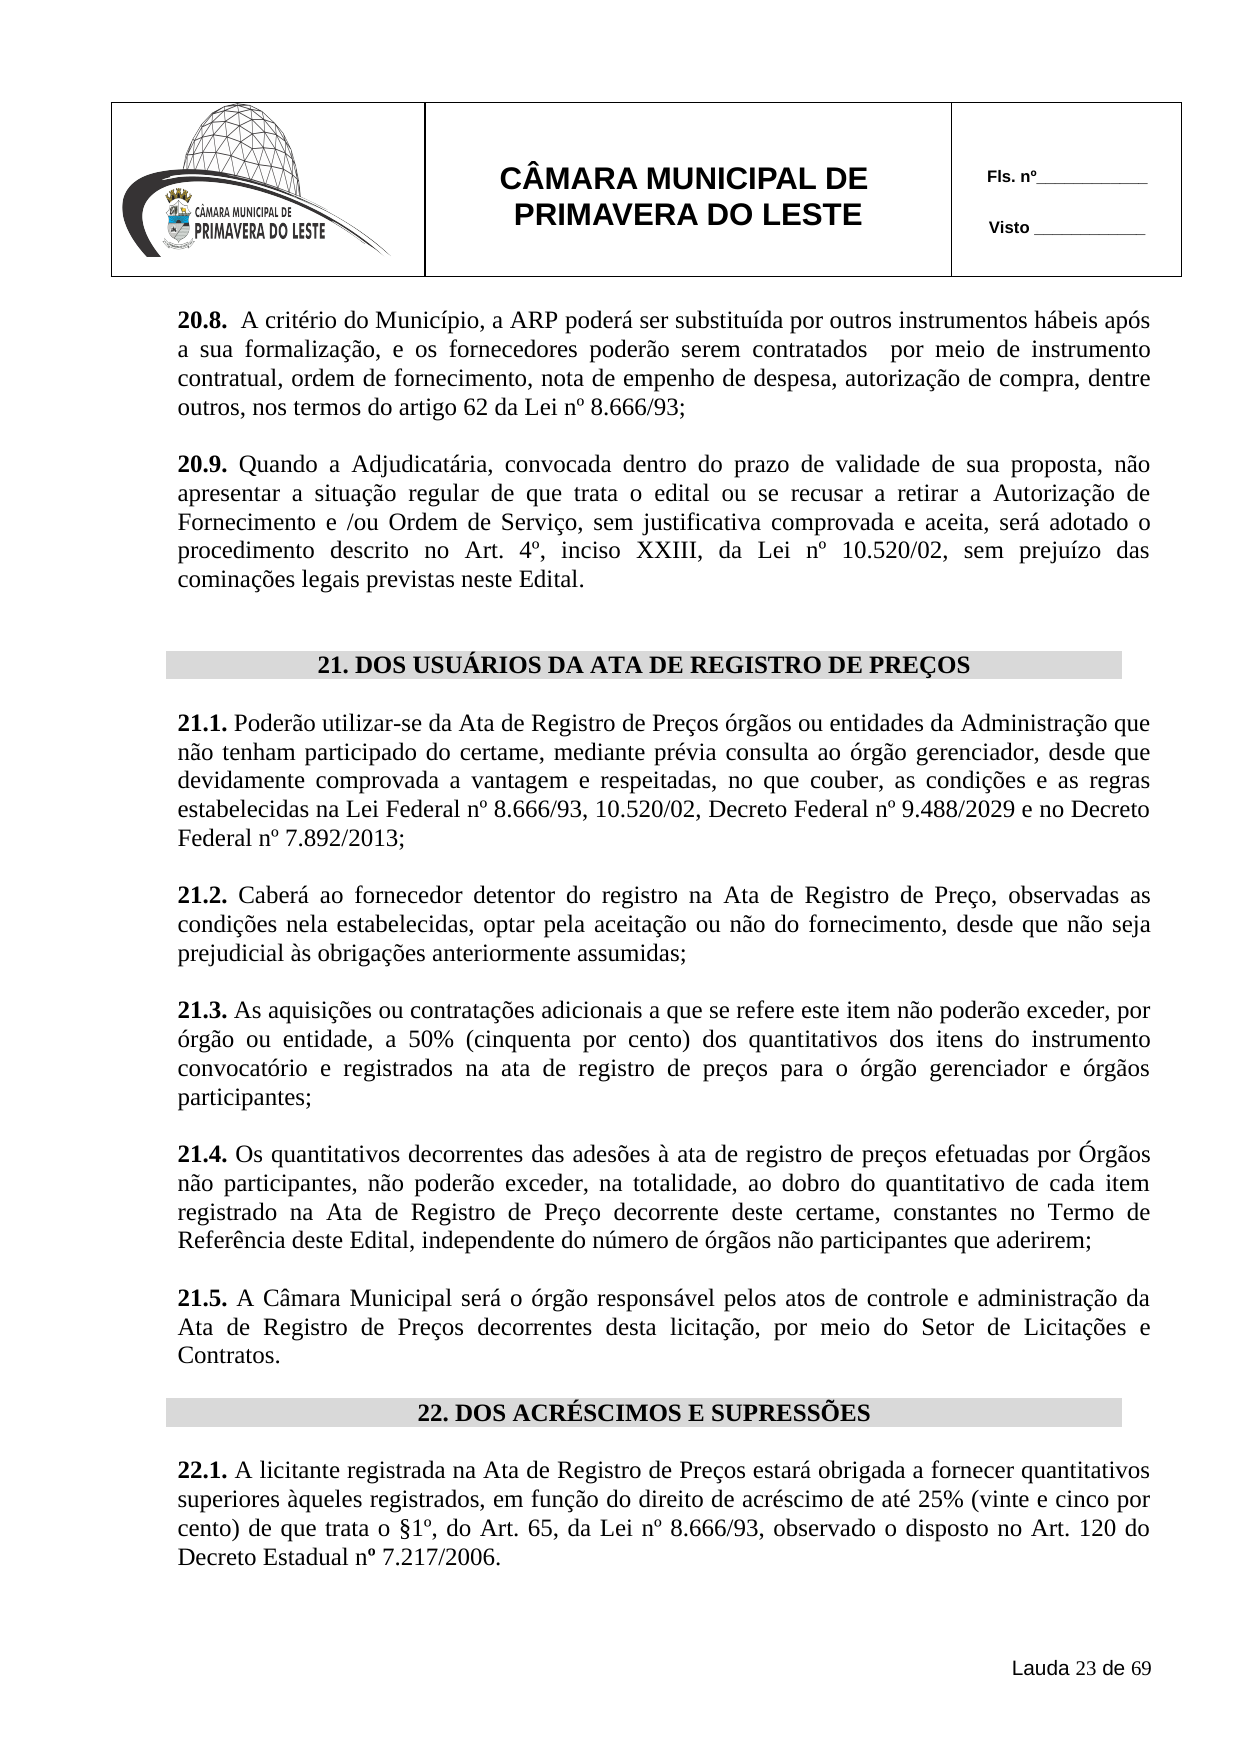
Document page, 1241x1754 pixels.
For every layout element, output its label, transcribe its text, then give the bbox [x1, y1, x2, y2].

table_header 22. DOS ACRÉSCIMOS E SUPRESSÕES [166, 1398, 1122, 1427]
text 20.8. A critério do Município, a ARP poderá ser substituída por outros instrumentos hábeis após a sua formalização, e os fornecedores poderão serem contratados por meio de instrumento contratual, ordem de fornecimento, nota de empenho de despesa, autorização de compra, dentre outros, nos termos do artigo 62 da Lei nº 8.666/93; [177, 306, 1152, 421]
picture [122, 103, 392, 257]
text 21.4. Os quantitativos decorrentes das adesões à ata de registro de preços efetuadas por Órgãos não participantes, não poderão exceder, na totalidade, ao dobro do quantitativo de cada item registrado na Ata de Registro de Preço decorrente deste certame, constantes no Termo de Referência deste Edital, independente do número de órgãos não participantes que aderirem; [177, 1139, 1152, 1254]
table_header 21. DOS USUÁRIOS DA ATA DE REGISTRO DE PREÇOS [166, 651, 1122, 679]
text 21.2. Caberá ao fornecedor detentor do registro na Ata de Registro de Preço, observadas as condições nela estabelecidas, optar pela aceitação ou não do fornecimento, desde que não seja prejudicial às obrigações anteriormente assumidas; [177, 881, 1152, 967]
text 20.9. Quando a Adjudicatária, convocada dentro do prazo de validade de sua proposta, não apresentar a situação regular de que trata o edital ou se recusar a retirar a Autorização de Fornecimento e /ou Ordem de Serviço, sem justificativa comprovada e aceita, será adotado o procedimento descrito no Art. 4º, inciso XXIII, da Lei nº 10.520/02, sem prejuízo das cominações legais previstas neste Edital. [177, 449, 1152, 593]
text 22.1. A licitante registrada na Ata de Registro de Preços estará obrigada a fornecer quantitativos superiores àqueles registrados, em função do direito de acréscimo de até 25% (vinte e cinco por cento) de que trata o §1º, do Art. 65, da Lei nº 8.666/93, observado o disposto no Art. 120 do Decreto Estadual nº 7.217/2006. [177, 1456, 1152, 1571]
text 21.1. Poderão utilizar-se da Ata de Registro de Preços órgãos ou entidades da Administração que não tenham participado do certame, mediante prévia consulta ao órgão gerenciador, desde que devidamente comprovada a vantagem e respeitadas, no que couber, as condições e as regras estabelecidas na Lei Federal nº 8.666/93, 10.520/02, Decreto Federal nº 9.488/2029 e no Decreto Federal nº 7.892/2013; [177, 708, 1152, 852]
text 21.5. A Câmara Municipal será o órgão responsável pelos atos de controle e administração da Ata de Registro de Preços decorrentes desta licitação, por meio do Setor de Licitações e Contratos. [177, 1283, 1152, 1369]
text 21.3. As aquisições ou contratações adicionais a que se refere este item não poderão exceder, por órgão ou entidade, a 50% (cinquenta por cento) dos quantitativos dos itens do instrumento convocatório e registrados na ata de registro de preços para o órgão gerenciador e órgãos participantes; [177, 996, 1152, 1111]
